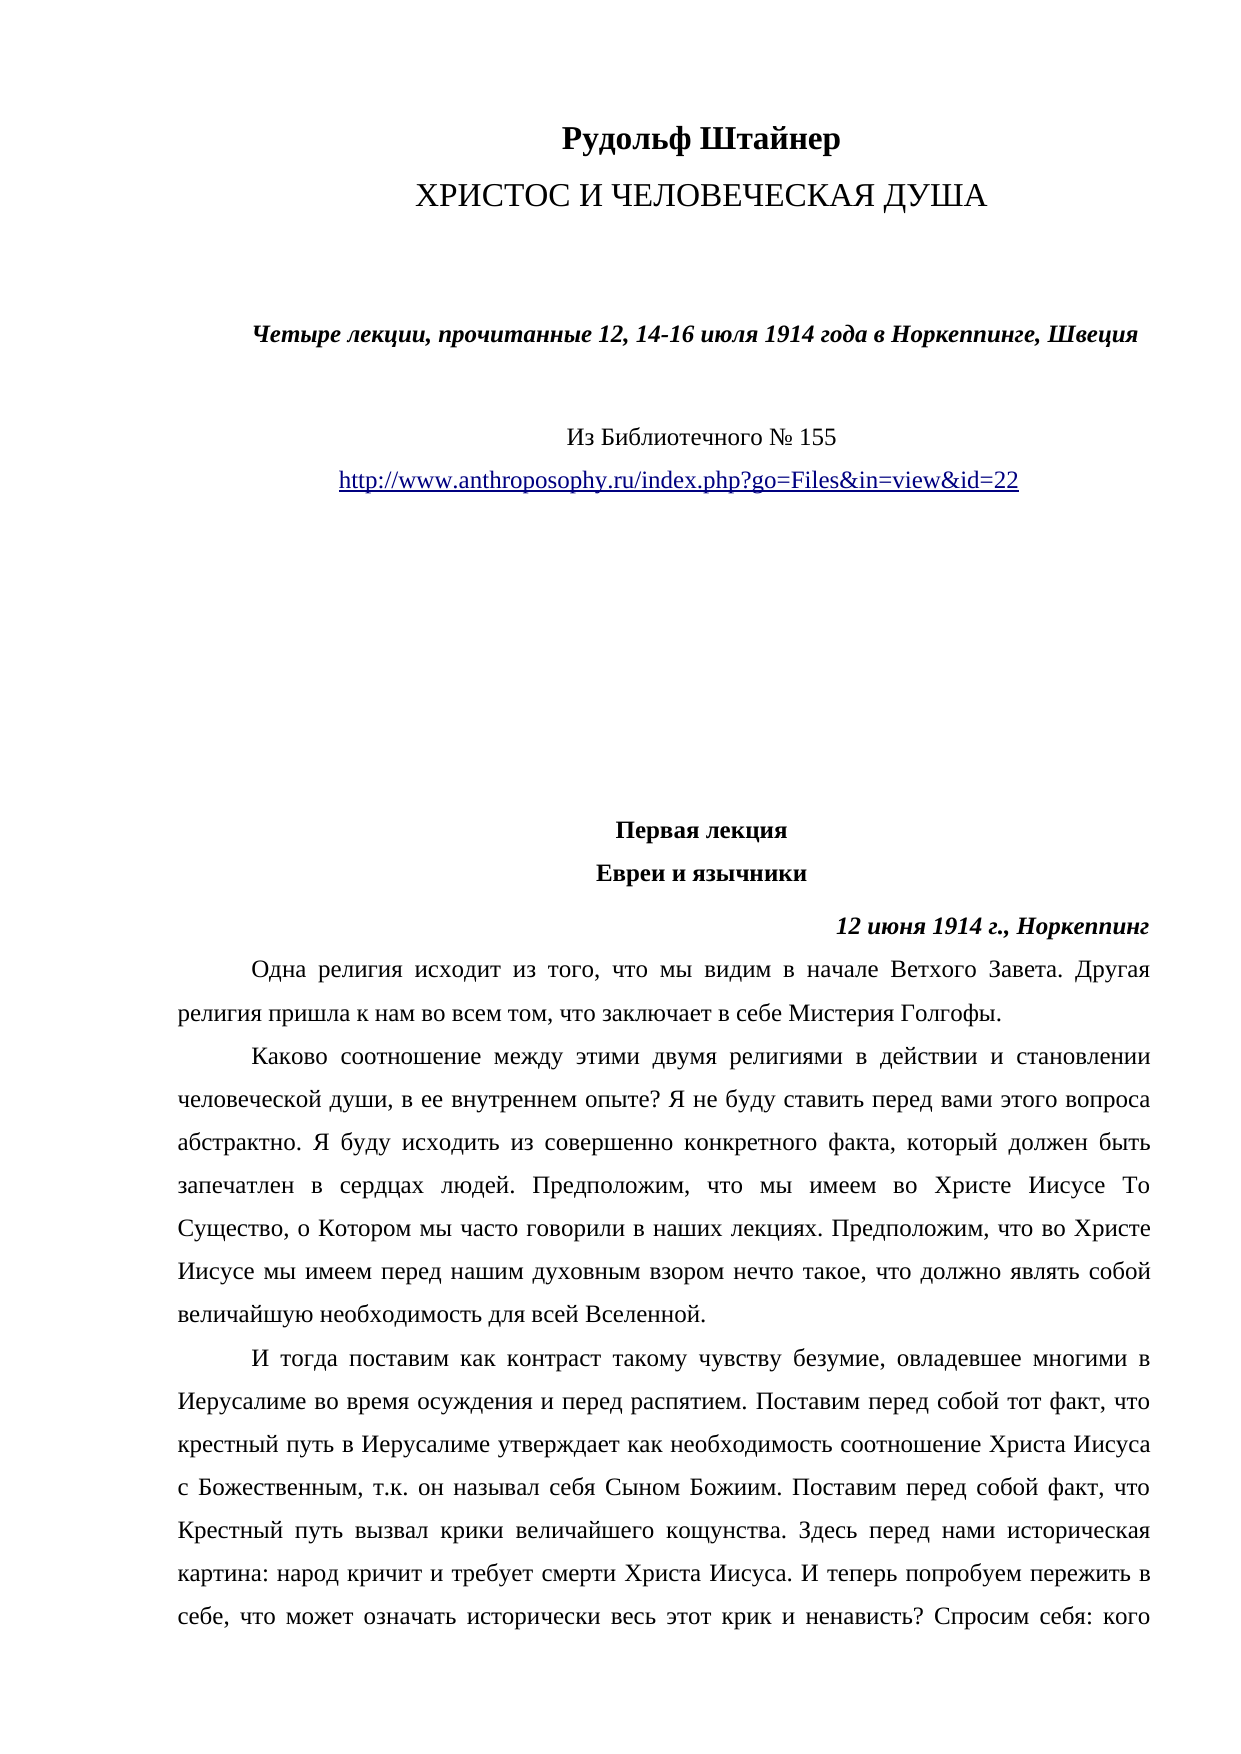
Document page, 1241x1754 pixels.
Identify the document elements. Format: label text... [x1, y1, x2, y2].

text Из Библиотечного № 155 [177, 422, 1152, 451]
text И тогда поставим как контраст такому чувству безумие, овладевшее многими в Иерусалиме во время осуждения и перед распятием. Поставим перед собой тот факт, что крестный путь в Иерусалиме утверждает как необходимость соотношение Христа Иисуса с Божественным, т.к. он называл себя Сыном Божиим. Поставим перед собой факт, что Крестный путь вызвал крики величайшего кощунства. Здесь перед нами историческая картина: народ кричит и требует смерти Христа Иисуса. И теперь попробуем пережить в себе, что может означать исторически весь этот крик и ненависть? Спросим себя: кого [177, 1343, 1152, 1630]
text http://www.anthroposophy.ru/index.php?go=Files&in=view&id=22 [177, 465, 1152, 494]
text 12 июня 1914 г., Норкеппинг [177, 911, 1152, 940]
text ХРИСТОС И ЧЕЛОВЕЧЕСКАЯ ДУША [177, 176, 1152, 214]
text Одна религия исходит из того, что мы видим в начале Ветхого Завета. Другая религия пришла к нам во всем том, что заключает в себе Мистерия Голгофы. [177, 954, 1152, 1026]
text Первая лекция [177, 815, 1152, 843]
text Четыре лекции, прочитанные 12, 14-16 июля 1914 года в Норкеппинге, Швеция [177, 319, 1152, 348]
text Рудольф Штайнер [177, 118, 1152, 156]
text Евреи и язычники [177, 858, 1152, 887]
text Каково соотношение между этими двумя религиями в действии и становлении человеческой души, в ее внутреннем опыте? Я не буду ставить перед вами этого вопроса абстрактно. Я буду исходить из совершенно конкретного факта, который должен быть запечатлен в сердцах людей. Предположим, что мы имеем во Христе Иисусе То Существо, о Котором мы часто говорили в наших лекциях. Предположим, что во Христе Иисусе мы имеем перед нашим духовным взором нечто такое, что должно являть собой величайшую необходимость для всей Вселенной. [177, 1041, 1152, 1328]
